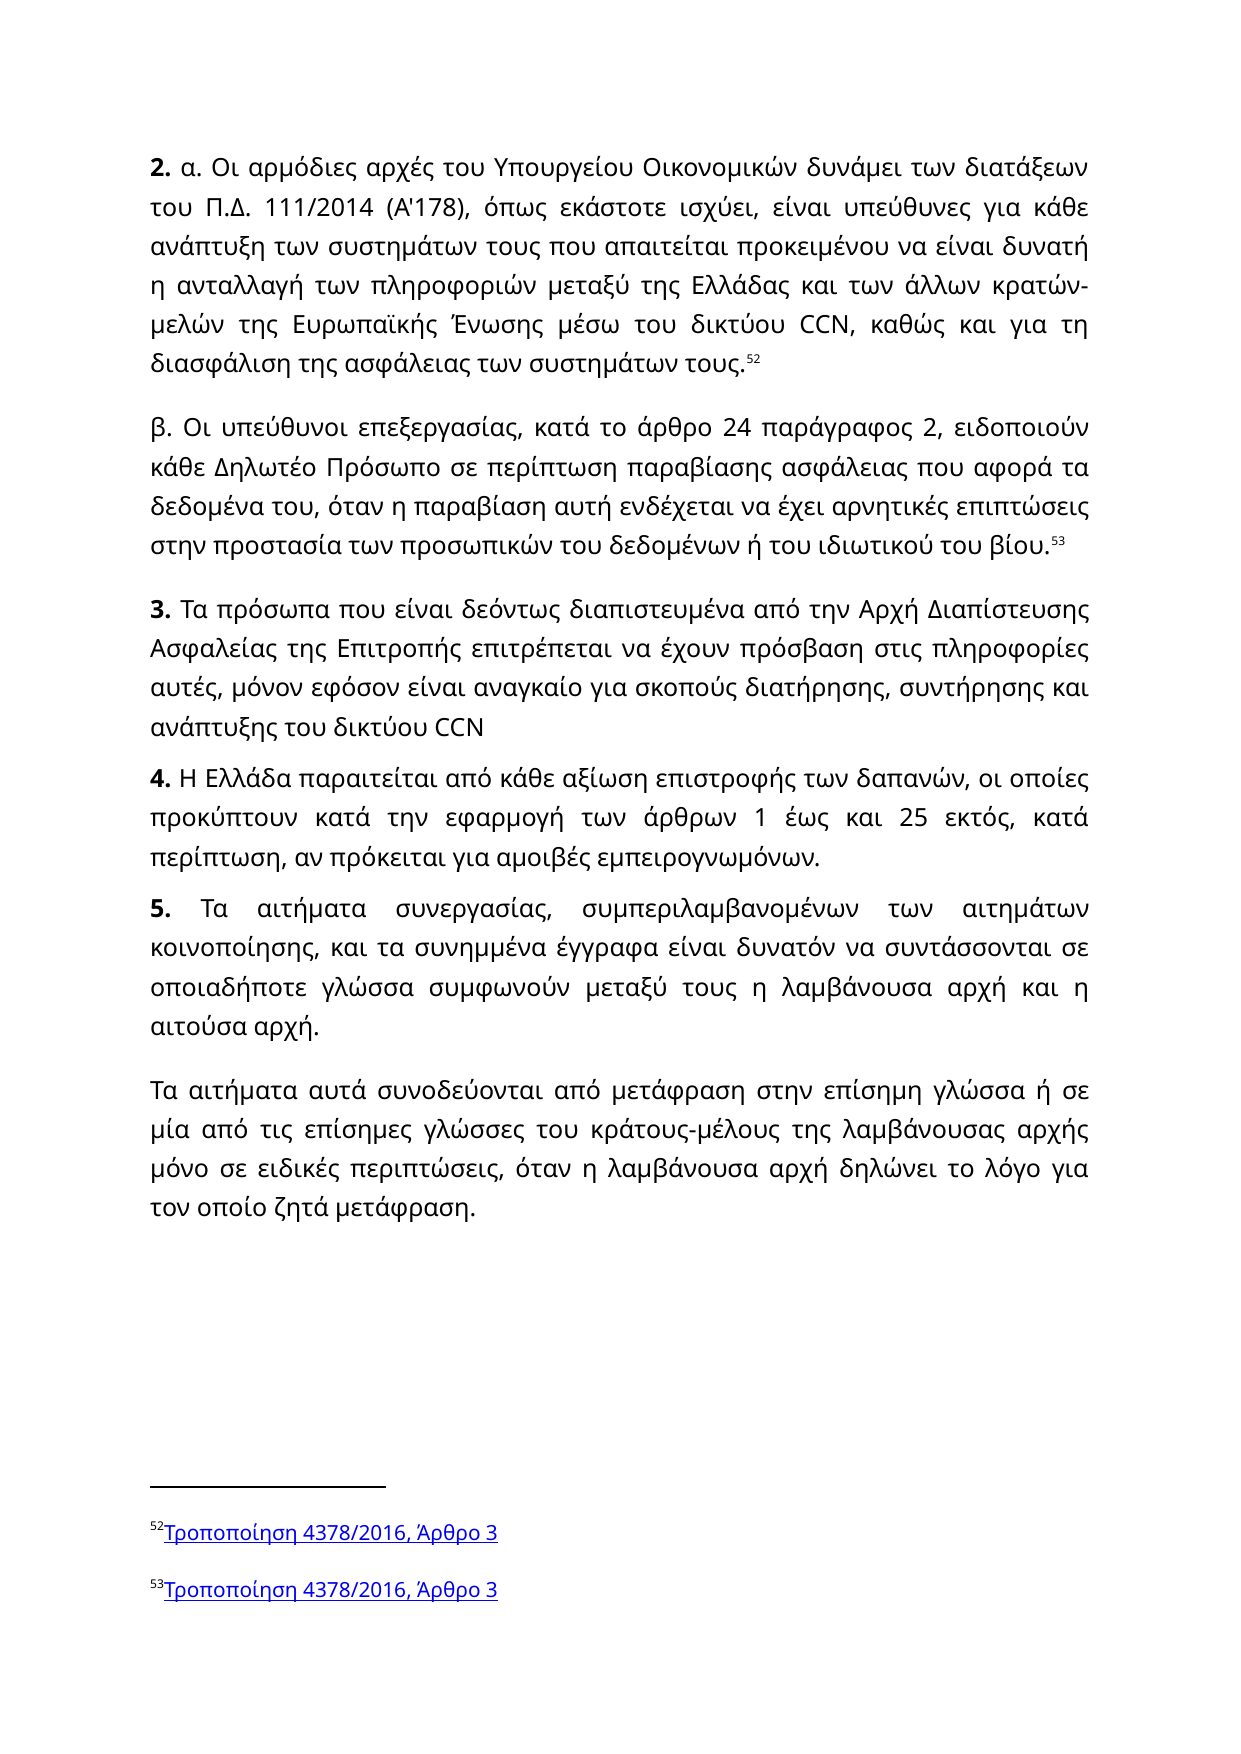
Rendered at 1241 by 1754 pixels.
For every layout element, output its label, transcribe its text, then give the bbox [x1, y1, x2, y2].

text Τα αιτήματα αυτά συνοδεύονται από μετάφραση στην επίσημη γλώσσα ή σε μία από τις επίσημες γλώσσες του κράτους-μέλους της λαμβάνουσας αρχής μόνο σε ειδικές περιπτώσεις, όταν η λαμβάνουσα αρχή δηλώνει το λόγο για τον οποίο ζητά μετάφραση. [150, 1072, 1090, 1224]
text 3. Τα πρόσωπα που είναι δεόντως διαπιστευμένα από την Αρχή Διαπίστευσης Ασφαλείας της Επιτροπής επιτρέπεται να έχουν πρόσβαση στις πληροφορίες αυτές, μόνον εφόσον είναι αναγκαίο για σκοπούς διατήρησης, συντήρησης και ανάπτυξης του δικτύου CCN [150, 592, 1090, 743]
text 4. Η Ελλάδα παραιτείται από κάθε αξίωση επιστροφής των δαπανών, οι οποίες προκύπτουν κατά την εφαρμογή των άρθρων 1 έως και 25 εκτός, κατά περίπτωση, αν πρόκειται για αμοιβές εμπειρογνωμόνων. [150, 761, 1090, 873]
text β. Οι υπεύθυνοι επεξεργασίας, κατά το άρθρο 24 παράγραφος 2, ειδοποιούν κάθε Δηλωτέο Πρόσωπο σε περίπτωση παραβίασης ασφάλειας που αφορά τα δεδομένα του, όταν η παραβίαση αυτή ενδέχεται να έχει αρνητικές επιπτώσεις στην προστασία των προσωπικών του δεδομένων ή του ιδιωτικού του βίου. [150, 410, 1090, 562]
text 5. Τα αιτήματα συνεργασίας, συμπεριλαμβανομένων των αιτημάτων κοινοποίησης, και τα συνημμένα έγγραφα είναι δυνατόν να συντάσσονται σε οποιαδήποτε γλώσσα συμφωνούν μεταξύ τους η λαμβάνουσα αρχή και η αιτούσα αρχή. [150, 891, 1090, 1042]
text Τροποποίηση 4378/2016, Άρθρο 3 [150, 1576, 1090, 1604]
text 2. α. Οι αρμόδιες αρχές του Υπουργείου Οικονομικών δυνάμει των διατάξεων του Π.Δ. 111/2014 (Α'178), όπως εκάστοτε ισχύει, είναι υπεύθυνες για κάθε ανάπτυξη των συστημάτων τους που απαιτείται προκειμένου να είναι δυνατή η ανταλλαγή των πληροφοριών μεταξύ της Ελλάδας και των άλλων κρατών-μελών της Ευρωπαϊκής Ένωσης μέσω του δικτύου CCN, καθώς και για τη διασφάλιση της ασφάλειας των συστημάτων τους. [150, 150, 1090, 380]
text Τροποποίηση 4378/2016, Άρθρο 3 [150, 1518, 1090, 1546]
